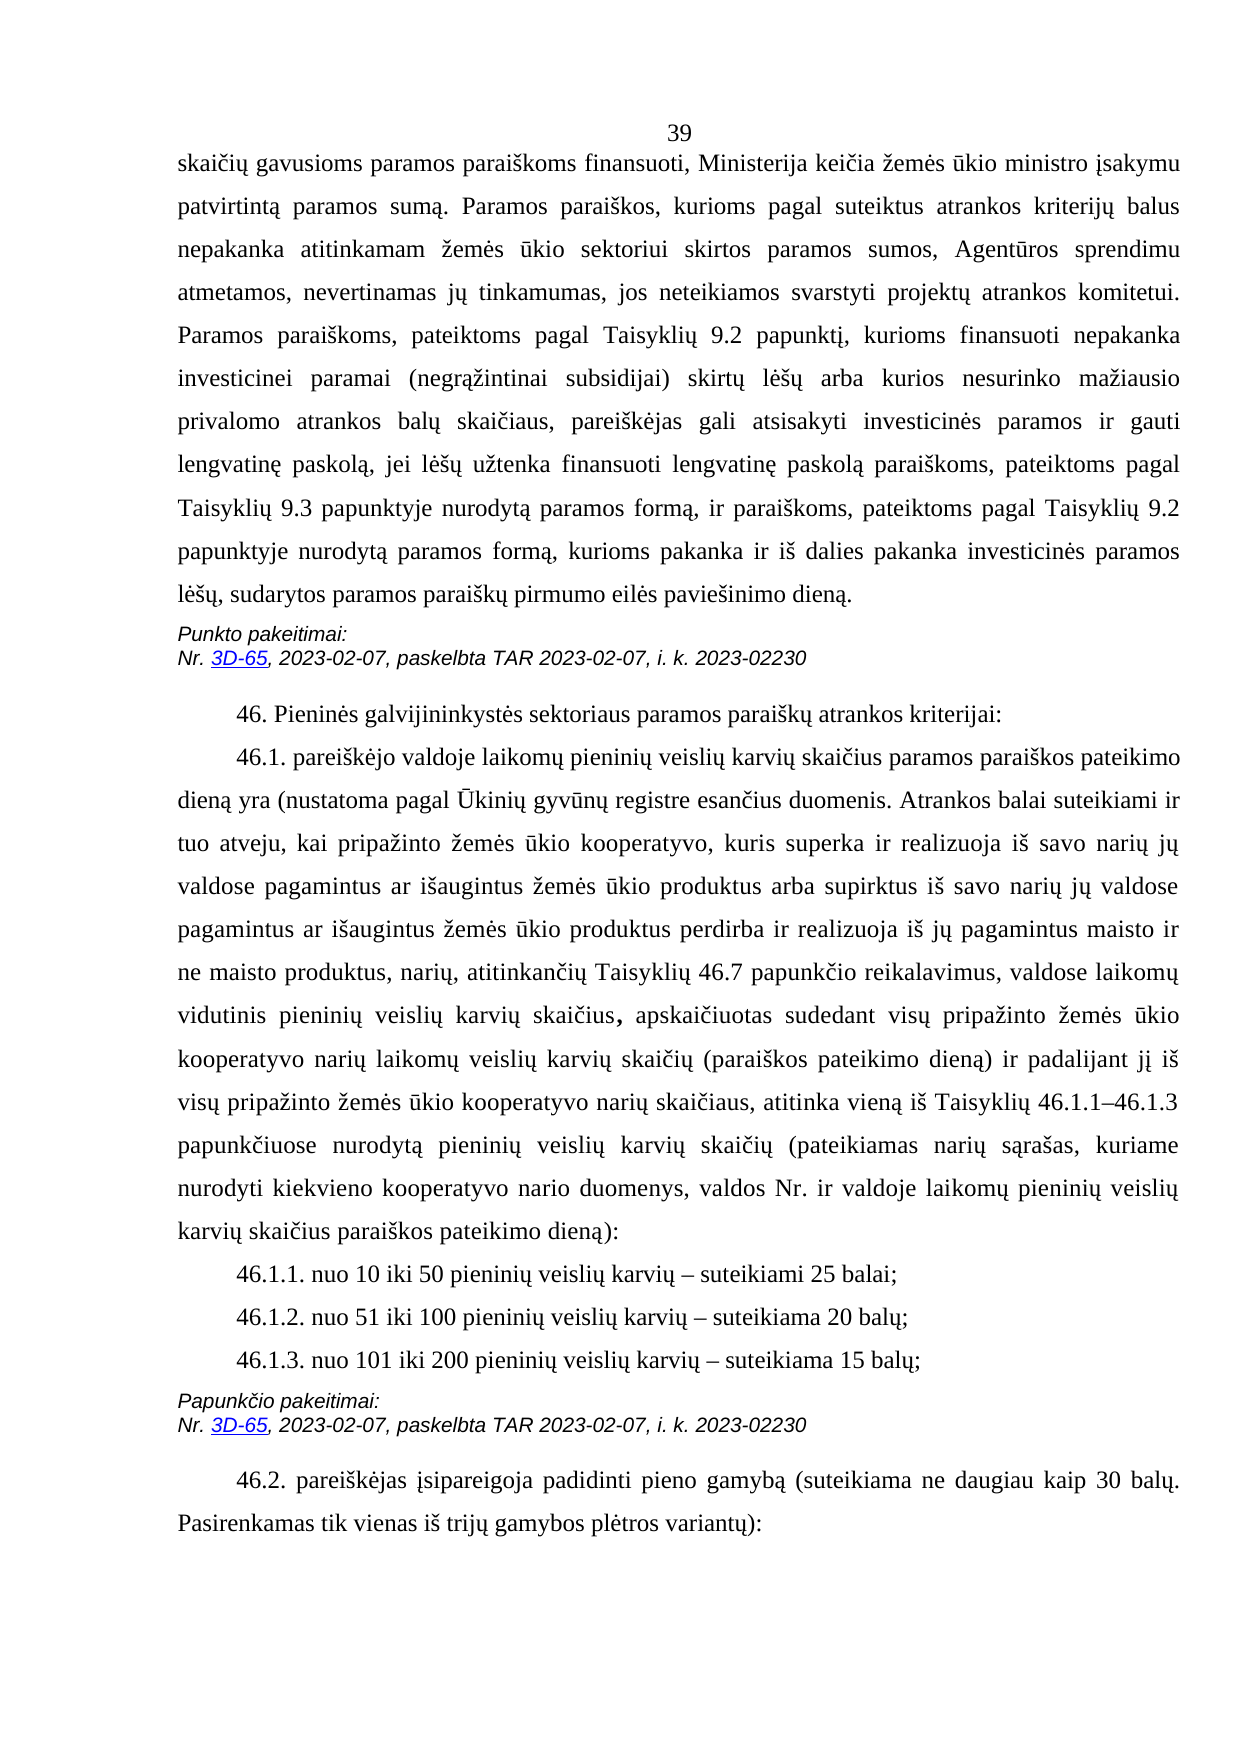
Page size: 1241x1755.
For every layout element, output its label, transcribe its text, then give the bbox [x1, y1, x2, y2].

text 46.1.3. nuo 101 iki 200 pieninių veislių karvių – suteikiama 15 balų; [177, 1346, 1181, 1374]
text 46.1.1. nuo 10 iki 50 pieninių veislių karvių – suteikiami 25 balai; [177, 1259, 1181, 1288]
text Papunkčio pakeitimai: [177, 1389, 1181, 1413]
text 46.1. pareiškėjo valdoje laikomų pieninių veislių karvių skaičius paramos paraiškos pateikimo dieną yra (nustatoma pagal Ūkinių gyvūnų registre esančius duomenis. Atrankos balai suteikiami ir tuo atveju, kai pripažinto žemės ūkio kooperatyvo, kuris superka ir realizuoja iš savo narių jų valdose pagamintus ar išaugintus žemės ūkio produktus arba supirktus iš savo narių jų valdose pagamintus ar išaugintus žemės ūkio produktus perdirba ir realizuoja iš jų pagamintus maisto ir ne maisto produktus, narių, atitinkančių Taisyklių 46.7 papunkčio reikalavimus, valdose laikomų vidutinis pieninių veislių karvių skaičius, apskaičiuotas sudedant visų pripažinto žemės ūkio kooperatyvo narių laikomų veislių karvių skaičių (paraiškos pateikimo dieną) ir padalijant jį iš visų pripažinto žemės ūkio kooperatyvo narių skaičiaus, atitinka vieną iš Taisyklių 46.1.1–46.1.3 papunkčiuose nurodytą pieninių veislių karvių skaičių (pateikiamas narių sąrašas, kuriame nurodyti kiekvieno kooperatyvo nario duomenys, valdos Nr. ir valdoje laikomų pieninių veislių karvių skaičius paraiškos pateikimo dieną): [177, 742, 1181, 1245]
text skaičių gavusioms paramos paraiškoms finansuoti, Ministerija keičia žemės ūkio ministro įsakymu patvirtintą paramos sumą. Paramos paraiškos, kurioms pagal suteiktus atrankos kriterijų balus nepakanka atitinkamam žemės ūkio sektoriui skirtos paramos sumos, Agentūros sprendimu atmetamos, nevertinamas jų tinkamumas, jos neteikiamos svarstyti projektų atrankos komitetui. Paramos paraiškoms, pateiktoms pagal Taisyklių 9.2 papunktį, kurioms finansuoti nepakanka investicinei paramai (negrąžintinai subsidijai) skirtų lėšų arba kurios nesurinko mažiausio privalomo atrankos balų skaičiaus, pareiškėjas gali atsisakyti investicinės paramos ir gauti lengvatinę paskolą, jei lėšų užtenka finansuoti lengvatinę paskolą paraiškoms, pateiktoms pagal Taisyklių 9.3 papunktyje nurodytą paramos formą, ir paraiškoms, pateiktoms pagal Taisyklių 9.2 papunktyje nurodytą paramos formą, kurioms pakanka ir iš dalies pakanka investicinės paramos lėšų, sudarytos paramos paraiškų pirmumo eilės paviešinimo dieną. [177, 148, 1181, 608]
text 46. Pieninės galvijininkystės sektoriaus paramos paraiškų atrankos kriterijai: [177, 699, 1181, 727]
text 46.2. pareiškėjas įsipareigoja padidinti pieno gamybą (suteikiama ne daugiau kaip 30 balų. Pasirenkamas tik vienas iš trijų gamybos plėtros variantų): [177, 1465, 1181, 1537]
text Nr. 3D-65, 2023-02-07, paskelbta TAR 2023-02-07, i. k. 2023-02230 [177, 646, 1181, 670]
text Nr. 3D-65, 2023-02-07, paskelbta TAR 2023-02-07, i. k. 2023-02230 [177, 1413, 1181, 1437]
text 46.1.2. nuo 51 iki 100 pieninių veislių karvių – suteikiama 20 balų; [177, 1302, 1181, 1331]
text Punkto pakeitimai: [177, 622, 1181, 646]
